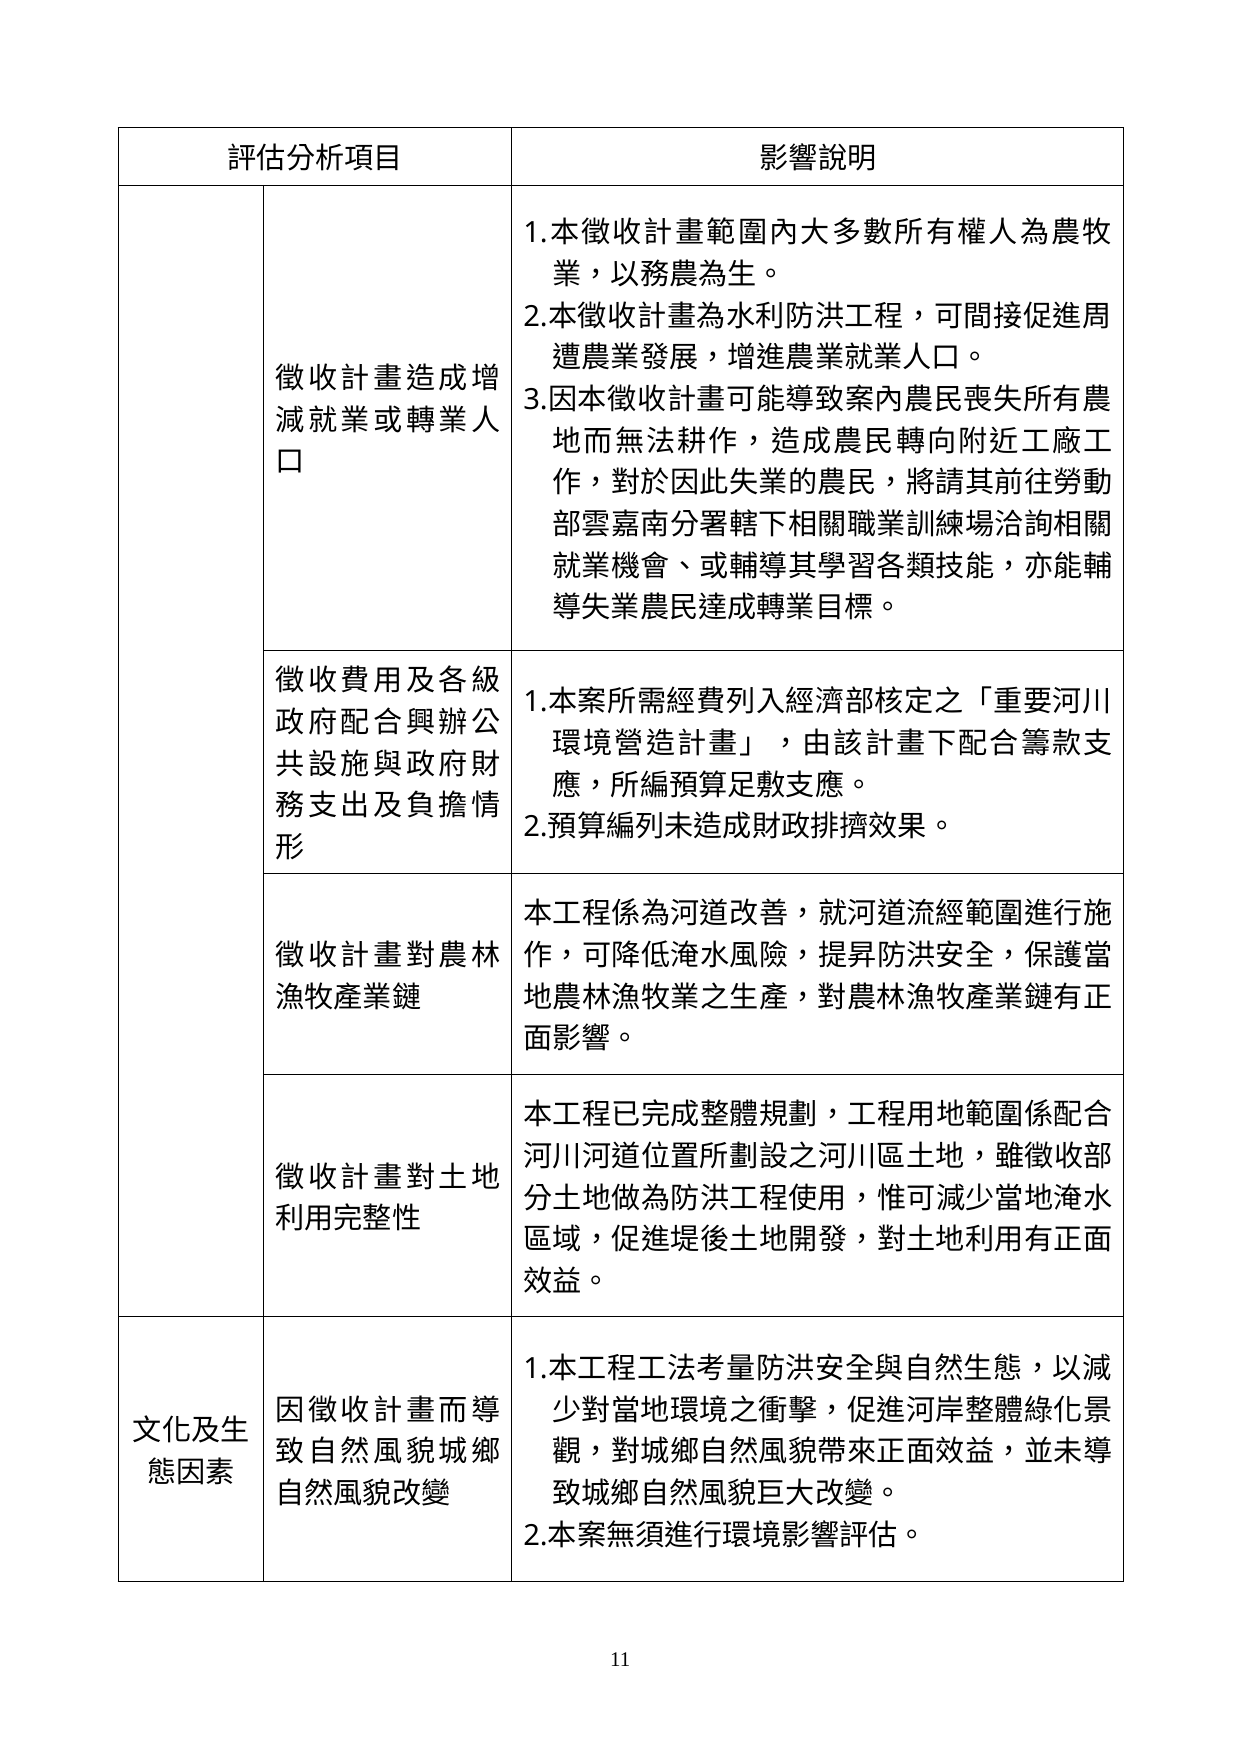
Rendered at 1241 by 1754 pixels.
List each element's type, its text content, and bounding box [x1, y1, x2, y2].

table_cell 徵收費用及各級政府配合興辦公共設施與政府財務支出及負擔情形 [264, 651, 511, 873]
table_header 評估分析項目 [119, 128, 511, 185]
table_cell 1.本徵收計畫範圍內大多數所有權人為農牧業，以務農為生。 2.本徵收計畫為水利防洪工程，可間接促進周遭農業發展，增進農業就業人口。 3.因本徵收計畫可能導致案內農民喪失所有農地而無法耕作，造成農民轉向附近工廠工作，對於因此失業的農民，將請其前往勞動部雲嘉南分署轄下相關職業訓練場洽詢相關就業機會、或輔導其學習各類技能，亦能輔導失業農民達成轉業目標。 [512, 186, 1123, 649]
table_cell 徵收計畫對土地利用完整性 [264, 1075, 511, 1316]
table_cell 本工程已完成整體規劃，工程用地範圍係配合河川河道位置所劃設之河川區土地，雖徵收部分土地做為防洪工程使用，惟可減少當地淹水區域，促進堤後土地開發，對土地利用有正面效益。 [512, 1075, 1123, 1316]
table_cell 文化及生態因素 [119, 1317, 263, 1581]
table_cell 本工程係為河道改善，就河道流經範圍進行施作，可降低淹水風險，提昇防洪安全，保護當地農林漁牧業之生產，對農林漁牧產業鏈有正面影響。 [512, 874, 1123, 1074]
table_cell 因徵收計畫而導致自然風貌城鄉自然風貌改變 [264, 1317, 511, 1581]
table_header 影響說明 [512, 128, 1123, 185]
table_cell 1.本工程工法考量防洪安全與自然生態，以減少對當地環境之衝擊，促進河岸整體綠化景觀，對城鄉自然風貌帶來正面效益，並未導致城鄉自然風貌巨大改變。 2.本案無須進行環境影響評估。 [512, 1317, 1123, 1581]
table_cell 徵收計畫造成增減就業或轉業人口 [264, 186, 511, 649]
table_cell 徵收計畫對農林漁牧產業鏈 [264, 874, 511, 1074]
table_cell [119, 186, 263, 1316]
table_cell 1.本案所需經費列入經濟部核定之「重要河川環境營造計畫」，由該計畫下配合籌款支應，所編預算足敷支應。 2.預算編列未造成財政排擠效果。 [512, 651, 1123, 873]
